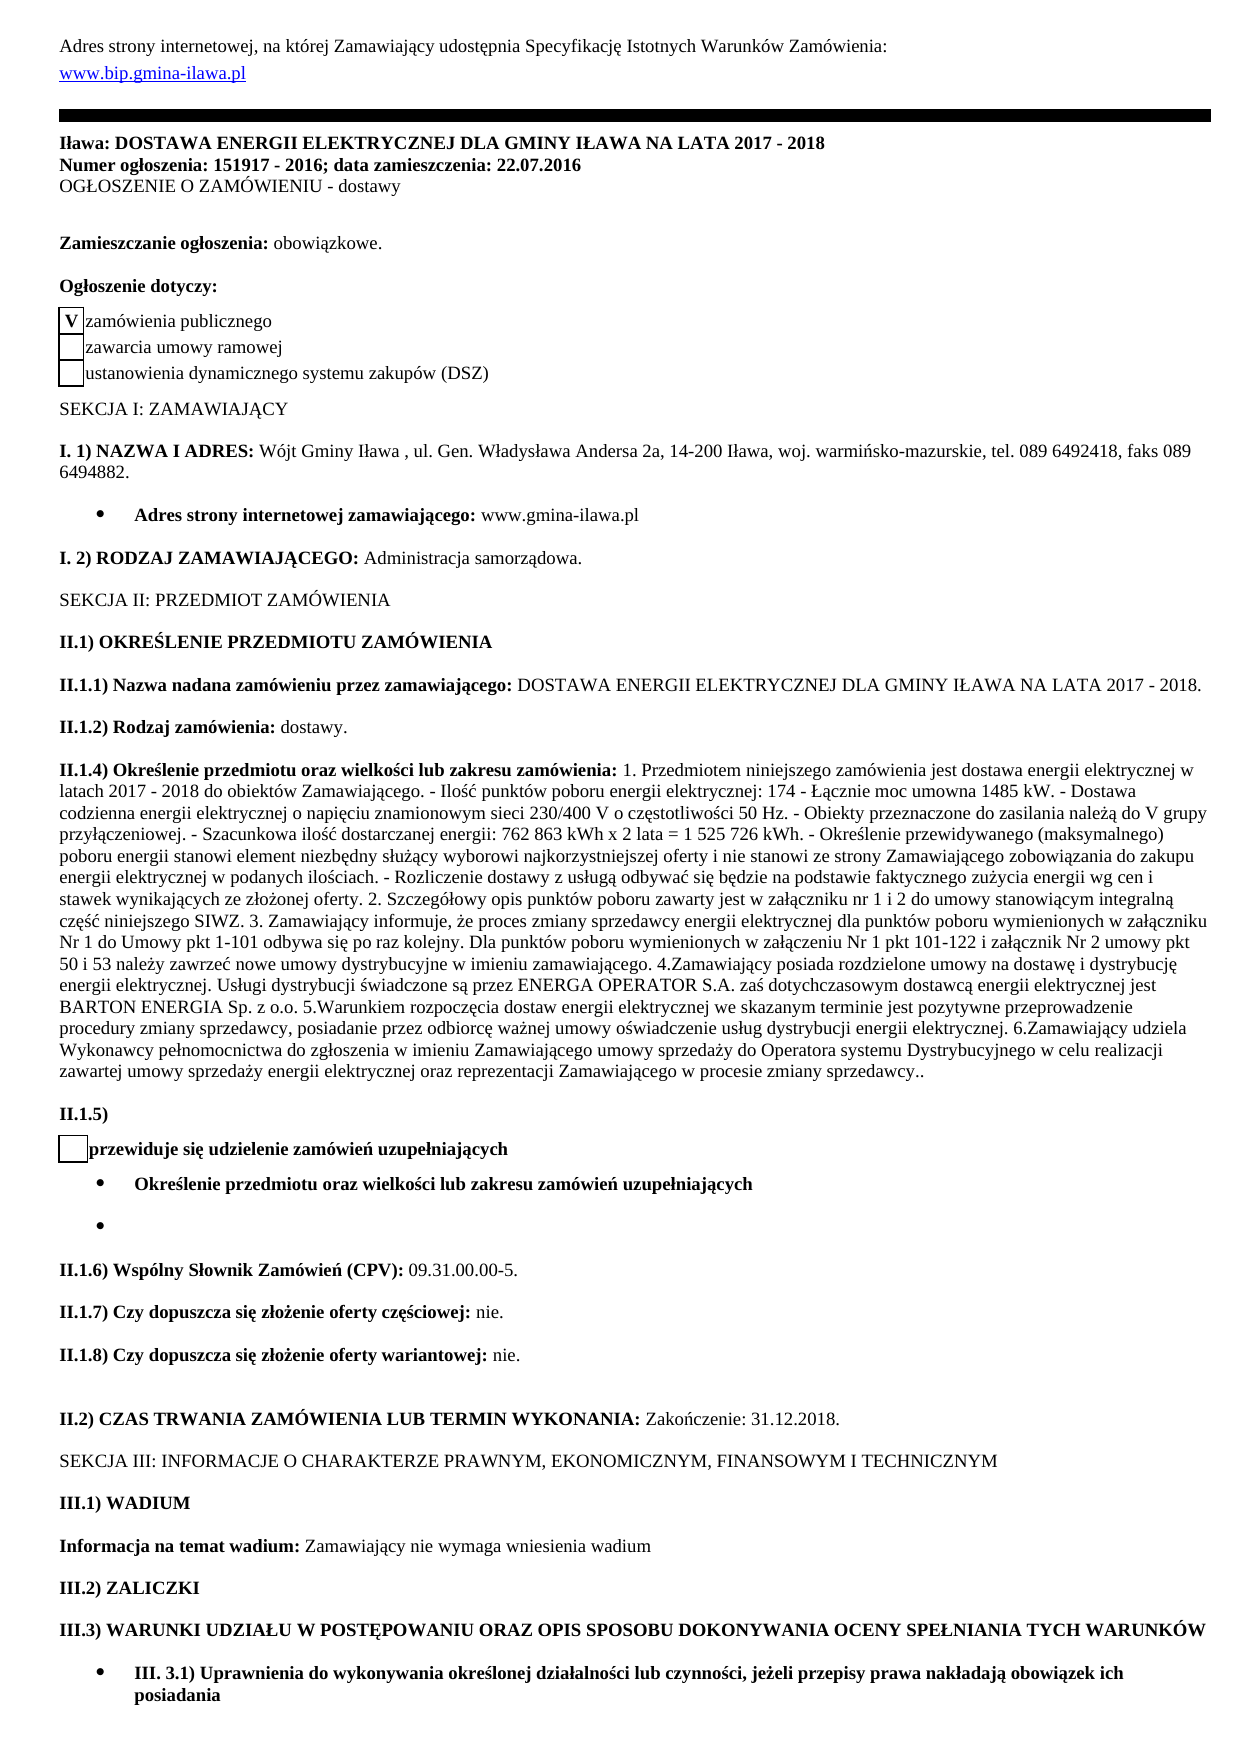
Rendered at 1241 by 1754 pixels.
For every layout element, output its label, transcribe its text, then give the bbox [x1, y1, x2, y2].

text Informacja na temat wadium: Zamawiający nie wymaga wniesienia wadium [59, 1534, 1211, 1556]
table_cell [60, 361, 83, 385]
text II.2) CZAS TRWANIA ZAMÓWIENIA LUB TERMIN WYKONANIA: Zakończenie: 31.12.2018. [59, 1407, 1211, 1429]
table_header zamówienia publicznego [84, 307, 496, 333]
text II.1.4) Określenie przedmiotu oraz wielkości lub zakresu zamówienia: 1. Przedmiotem niniejszego zamówienia jest dostawa energii elektrycznej w latach 2017 - 2018 do obiektów Zamawiającego. - Ilość punktów poboru energii elektrycznej: 174 - Łącznie moc umowna 1485 kW. - Dostawa codzienna energii elektrycznej o napięciu znamionowym sieci 230/400 V o częstotliwości 50 Hz. - Obiekty przeznaczone do zasilania należą do V grupy przyłączeniowej. - Szacunkowa ilość dostarczanej energii: 762 863 kWh x 2 lata = 1 525 726 kWh. - Określenie przewidywanego (maksymalnego) poboru energii stanowi element niezbędny służący wyborowi najkorzystniejszej oferty i nie stanowi ze strony Zamawiającego zobowiązania do zakupu energii elektrycznej w podanych ilościach. - Rozliczenie dostawy z usługą odbywać się będzie na podstawie faktycznego zużycia energii wg cen i stawek wynikających ze złożonej oferty. 2. Szczegółowy opis punktów poboru zawarty jest w załączniku nr 1 i 2 do umowy stanowiącym integralną część niniejszego SIWZ. 3. Zamawiający informuje, że proces zmiany sprzedawcy energii elektrycznej dla punktów poboru wymienionych w załączniku Nr 1 do Umowy pkt 1-101 odbywa się po raz kolejny. Dla punktów poboru wymienionych w załączeniu Nr 1 pkt 101-122 i załącznik Nr 2 umowy pkt 50 i 53 należy zawrzeć nowe umowy dystrybucyjne w imieniu zamawiającego. 4.Zamawiający posiada rozdzielone umowy na dostawę i dystrybucję energii elektrycznej. Usługi dystrybucji świadczone są przez ENERGA OPERATOR S.A. zaś dotychczasowym dostawcą energii elektrycznej jest BARTON ENERGIA Sp. z o.o. 5.Warunkiem rozpoczęcia dostaw energii elektrycznej we skazanym terminie jest pozytywne przeprowadzenie procedury zmiany sprzedawcy, posiadanie przez odbiorcę ważnej umowy oświadczenie usług dystrybucji energii elektrycznej. 6.Zamawiający udziela Wykonawcy pełnomocnictwa do zgłoszenia w imieniu Zamawiającego umowy sprzedaży do Operatora systemu Dystrybucyjnego w celu realizacji zawartej umowy sprzedaży energii elektrycznej oraz reprezentacji Zamawiającego w procesie zmiany sprzedawcy.. [59, 758, 1211, 1082]
table_header V [60, 308, 83, 333]
text SEKCJA II: PRZEDMIOT ZAMÓWIENIA [59, 589, 1211, 611]
text III.3) WARUNKI UDZIAŁU W POSTĘPOWANIU ORAZ OPIS SPOSOBU DOKONYWANIA OCENY SPEŁNIANIA TYCH WARUNKÓW [59, 1619, 1211, 1641]
text II.1.1) Nazwa nadana zamówieniu przez zamawiającego: DOSTAWA ENERGII ELEKTRYCZNEJ DLA GMINY IŁAWA NA LATA 2017 - 2018. [59, 674, 1211, 695]
table_cell zawarcia umowy ramowej [84, 333, 496, 359]
text II.1.2) Rodzaj zamówienia: dostawy. [59, 716, 1211, 738]
text I. 2) RODZAJ ZAMAWIAJĄCEGO: Administracja samorządowa. [59, 547, 1211, 568]
list Adres strony internetowej zamawiającego: www.gmina-ilawa.pl [97, 504, 1211, 526]
list III. 3.1) Uprawnienia do wykonywania określonej działalności lub czynności, jeżeli przepisy prawa nakładają obowiązek ich posiadania [97, 1662, 1211, 1705]
text II.1) OKREŚLENIE PRZEDMIOTU ZAMÓWIENIA [59, 631, 1211, 653]
text Ogłoszenie dotyczy: [59, 275, 1211, 296]
text Adres strony internetowej, na której Zamawiający udostępnia Specyfikację Istotnych Warunków Zamówienia: [59, 29, 1211, 57]
text SEKCJA I: ZAMAWIAJĄCY [59, 397, 1211, 419]
text III.2) ZALICZKI [59, 1577, 1211, 1598]
text II.1.8) Czy dopuszcza się złożenie oferty wariantowej: nie. [59, 1343, 1211, 1365]
list Określenie przedmiotu oraz wielkości lub zakresu zamówień uzupełniających [97, 1173, 1211, 1195]
text II.1.7) Czy dopuszcza się złożenie oferty częściowej: nie. [59, 1301, 1211, 1323]
table_cell [60, 335, 83, 359]
text Zamieszczanie ogłoszenia: obowiązkowe. [59, 232, 1211, 254]
text III.1) WADIUM [59, 1492, 1211, 1514]
text www.bip.gmina-ilawa.pl [59, 57, 1211, 84]
text SEKCJA III: INFORMACJE O CHARAKTERZE PRAWNYM, EKONOMICZNYM, FINANSOWYM I TECHNICZNYM [59, 1450, 1211, 1471]
table_cell ustanowienia dynamicznego systemu zakupów (DSZ) [84, 359, 496, 385]
text Iława: DOSTAWA ENERGII ELEKTRYCZNEJ DLA GMINY IŁAWA NA LATA 2017 - 2018 Numer ogłoszenia: 151917 - 2016; data zamieszczenia: 22.07.2016 OGŁOSZENIE O ZAMÓWIENIU - dostawy [59, 132, 1211, 197]
text II.1.5) [59, 1103, 1211, 1124]
text I. 1) NAZWA I ADRES: Wójt Gminy Iława , ul. Gen. Władysława Andersa 2a, 14-200 Iława, woj. warmińsko-mazurskie, tel. 089 6492418, faks 089 6494882. [59, 440, 1211, 483]
table_header przewiduje się udzielenie zamówień uzupełniających [88, 1135, 515, 1161]
text II.1.6) Wspólny Słownik Zamówień (CPV): 09.31.00.00-5. [59, 1259, 1211, 1280]
table_header [60, 1136, 87, 1161]
